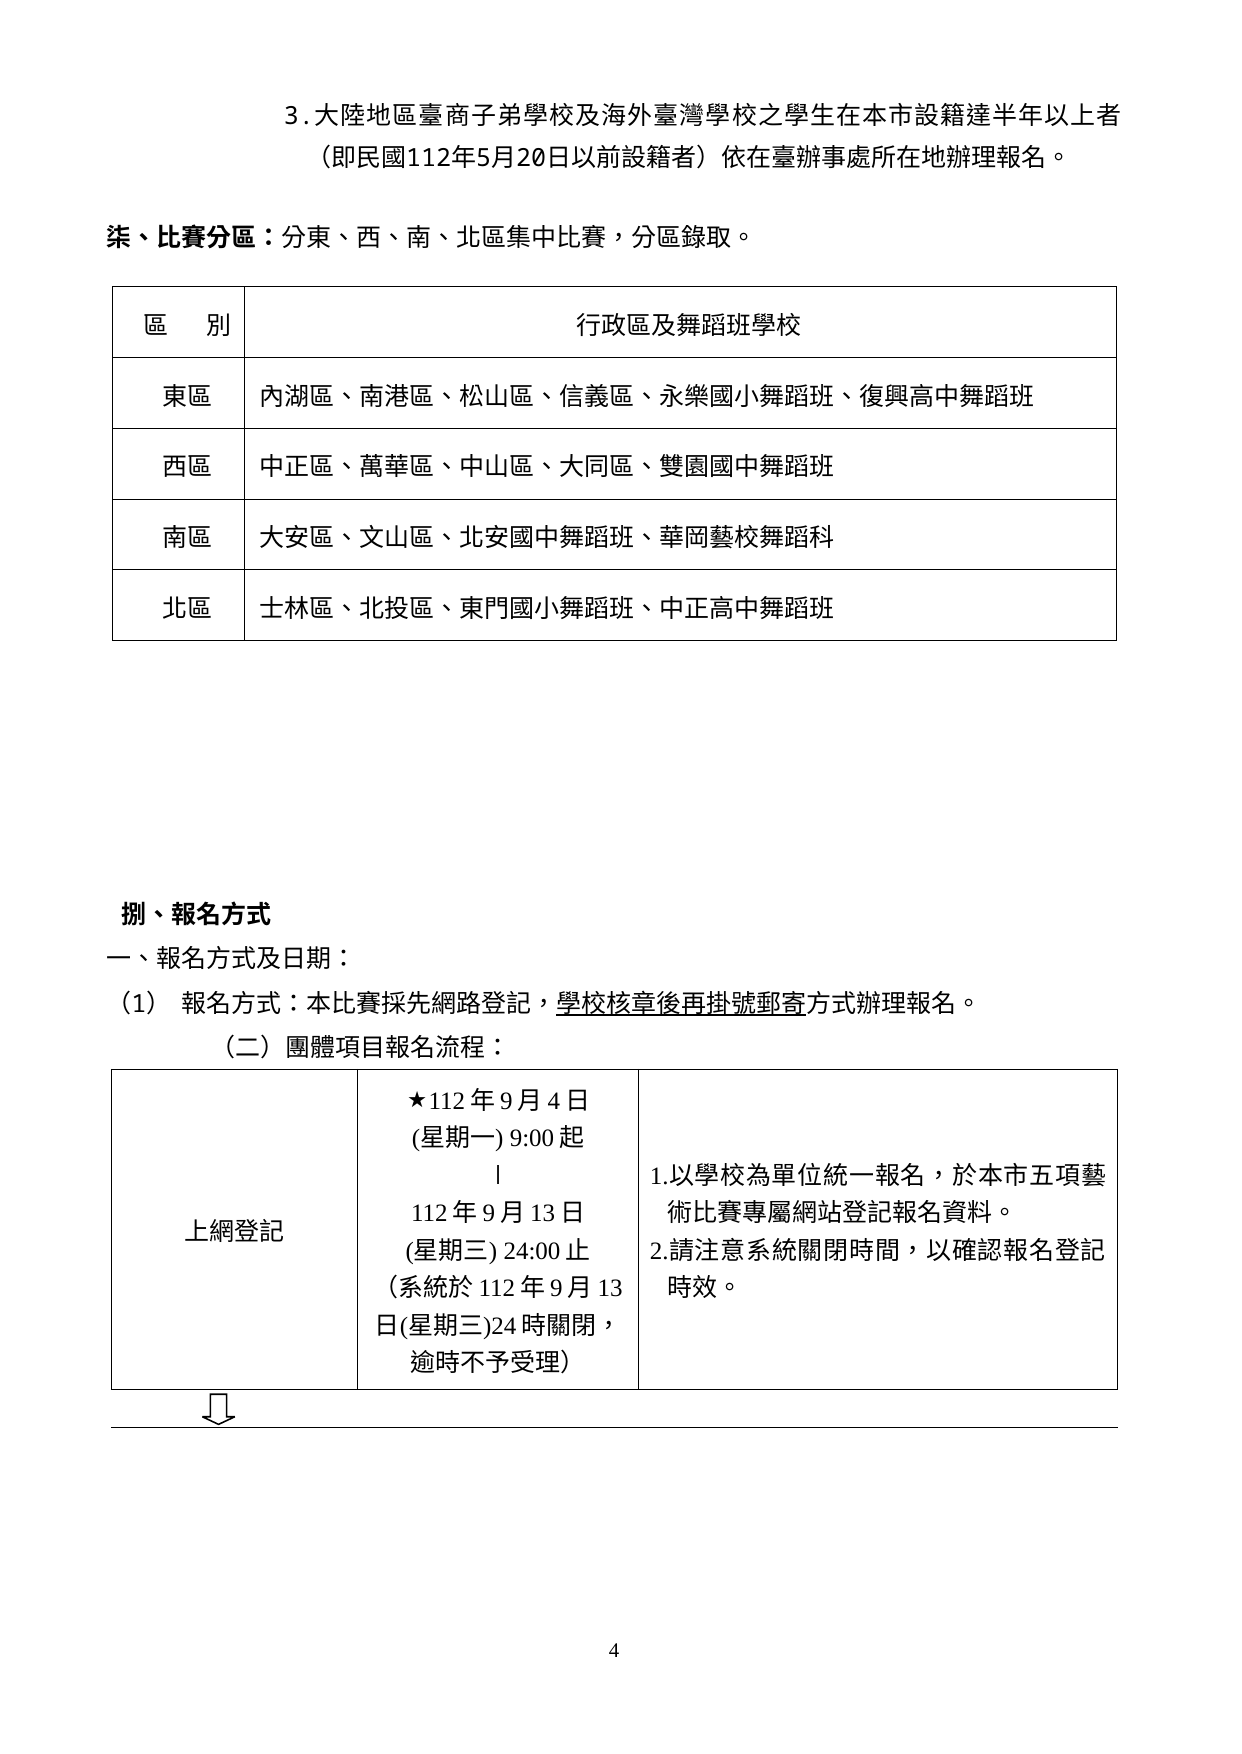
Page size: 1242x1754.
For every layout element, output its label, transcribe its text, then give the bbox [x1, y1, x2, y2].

table_cell 士林區、北投區、東門國小舞蹈班、中正高中舞蹈班 [245, 570, 1116, 640]
text （二）團體項目報名流程： [210, 1027, 1125, 1063]
table_cell [358, 1390, 638, 1427]
table_cell 北區 [113, 570, 244, 640]
text 柒、比賽分區：分東、西、南、北區集中比賽，分區錄取。 [106, 217, 1174, 254]
table_header 上網登記 [112, 1070, 357, 1389]
table_header 112年9月4日 (星期一) 9:00起 ∣ 112年9月13日 (星期三) 24:00止 （系統於112年9月13日(星期三)24時關閉，逾時不予受理） [358, 1070, 638, 1389]
table_cell 南區 [113, 500, 244, 569]
text 3.大陸地區臺商子弟學校及海外臺灣學校之學生在本市設籍達半年以上者（即民國112年5月20日以前設籍者）依在臺辦事處所在地辦理報名。 [283, 96, 1122, 174]
table_header 行政區及舞蹈班學校 [245, 287, 1116, 357]
text 捌、報名方式 [121, 894, 1125, 931]
table_cell 東區 [113, 358, 244, 428]
table_cell 大安區、文山區、北安國中舞蹈班、華岡藝校舞蹈科 [245, 500, 1116, 569]
table_cell 中正區、萬華區、中山區、大同區、雙園國中舞蹈班 [245, 429, 1116, 498]
table_header 1.以學校為單位統一報名，於本市五項藝術比賽專屬網站登記報名資料。 2.請注意系統關閉時間，以確認報名登記時效。 [639, 1070, 1117, 1389]
table_cell 西區 [113, 429, 244, 498]
list 報名方式：本比賽採先網路登記，學校核章後再掛號郵寄方式辦理報名。 [106, 983, 1140, 1019]
table_cell [638, 1390, 1117, 1427]
text 一、報名方式及日期： [106, 939, 1122, 975]
table_header 區 別 [113, 287, 244, 357]
table_cell [111, 1390, 357, 1427]
table_cell 內湖區、南港區、松山區、信義區、永樂國小舞蹈班、復興高中舞蹈班 [245, 358, 1116, 428]
